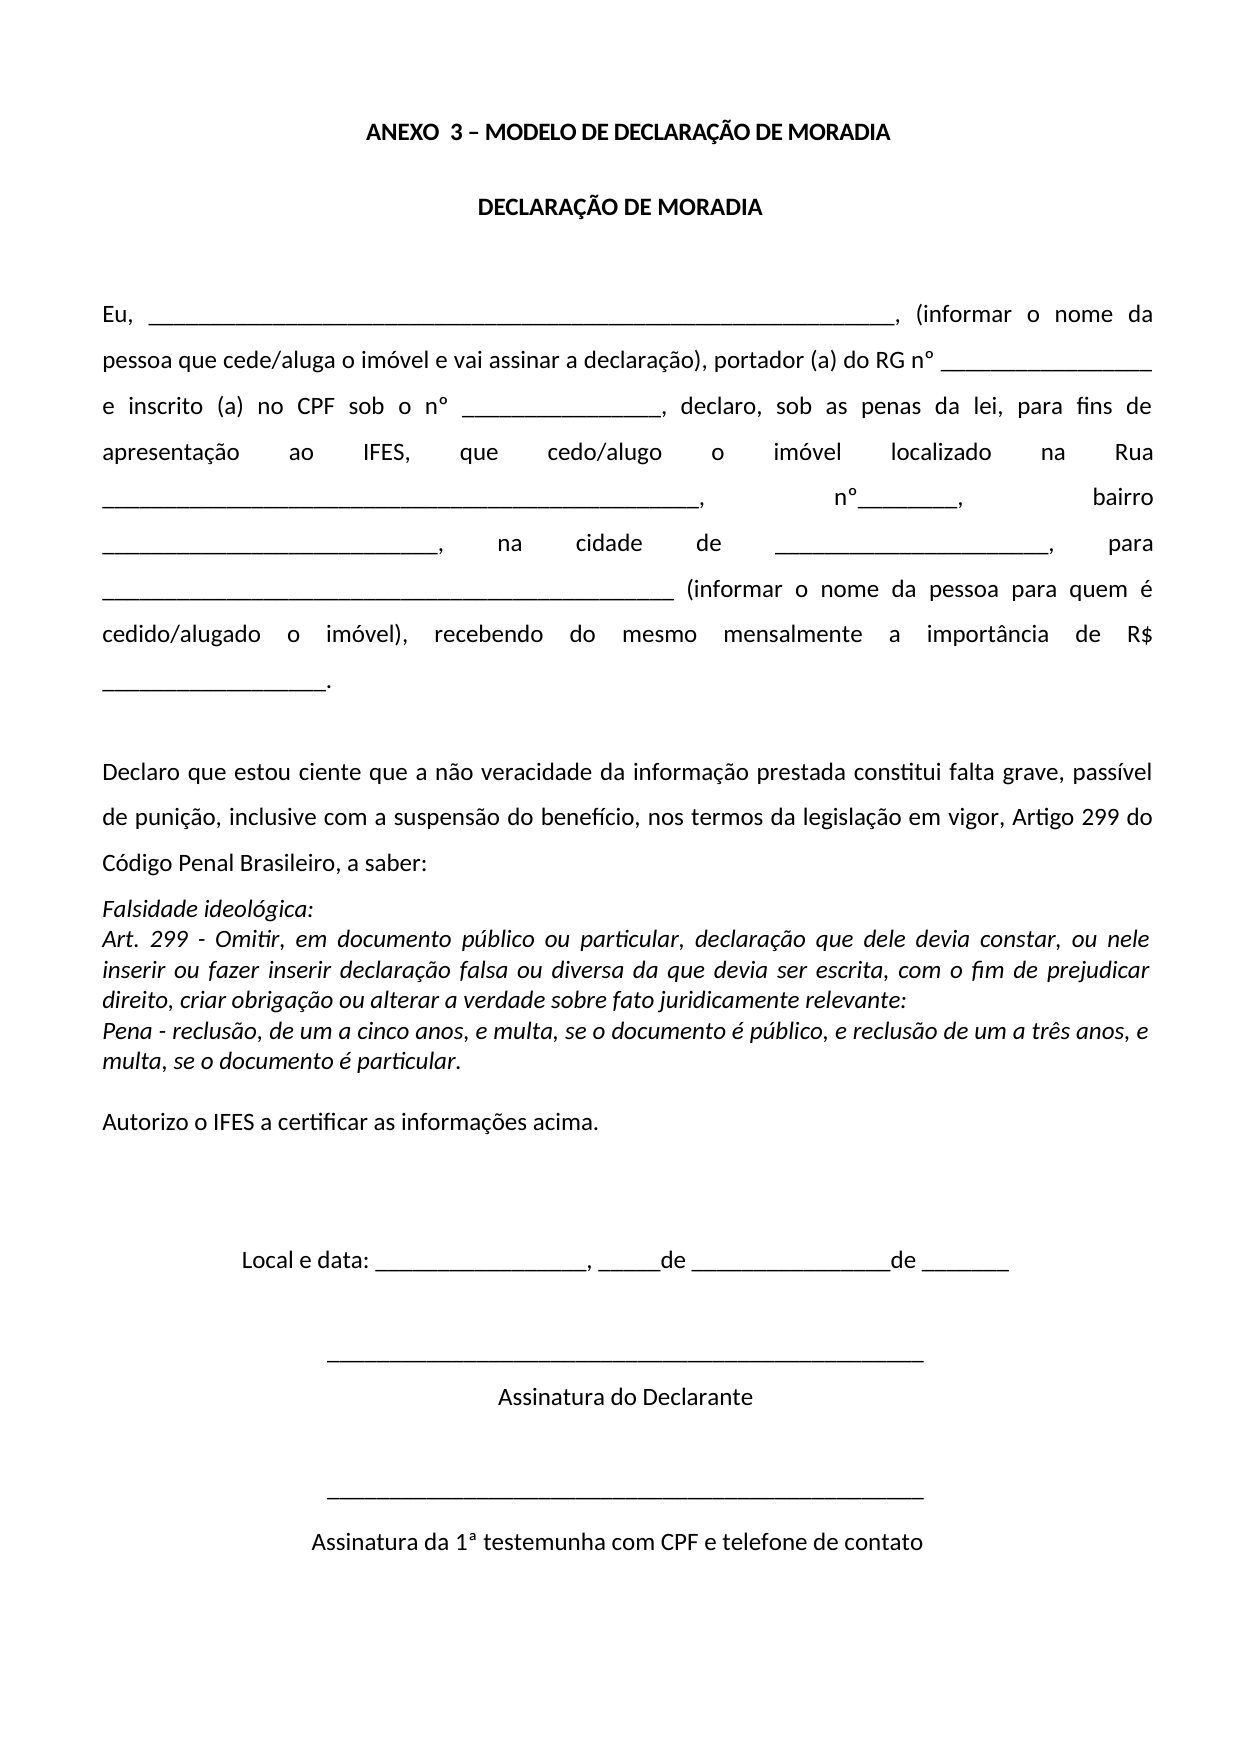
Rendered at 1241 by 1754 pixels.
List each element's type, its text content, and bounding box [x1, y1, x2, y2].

text Assinatura do Declarante [102, 1381, 1155, 1411]
text Eu, ____________________________________________________________, (informar o nome da pessoa que cede/aluga o imóvel e vai assinar a declaração), portador (a) do RG nº _________________ e inscrito (a) no CPF sob o nº ________________, declaro, sob as penas da lei, para fins de apresentação ao IFES, que cedo/alugo o imóvel localizado na Rua ________________________________________________, nº________, bairro ___________________________, na cidade de ______________________, para ______________________________________________ (informar o nome da pessoa para quem é cedido/alugado o imóvel), recebendo do mesmo mensalmente a importância de R$ __________________. [102, 298, 1155, 695]
text Declaro que estou ciente que a não veracidade da informação prestada constitui falta grave, passível de punição, inclusive com a suspensão do benefício, nos termos da legislação em vigor, Artigo 299 do Código Penal Brasileiro, a saber: [102, 756, 1155, 878]
text Falsidade ideológica: [102, 893, 1155, 923]
text Art. 299 - Omitir, em documento público ou particular, declaração que dele devia constar, ou nele inserir ou fazer inserir declaração falsa ou diversa da que devia ser escrita, com o fim de prejudicar direito, criar obrigação ou alterar a verdade sobre fato juridicamente relevante: [102, 923, 1155, 1015]
text ________________________________________________ [102, 1472, 1155, 1503]
text Autorizo o IFES a certificar as informações acima. [102, 1107, 1155, 1137]
text Pena - reclusão, de um a cinco anos, e multa, se o documento é público, e reclusão de um a três anos, e multa, se o documento é particular. [102, 1015, 1155, 1076]
text Assinatura da 1ª testemunha com CPF e telefone de contato [213, 1526, 1027, 1557]
text ANEXO 3 – MODELO DE DECLARAÇÃO DE MORADIA [102, 116, 1155, 147]
text Local e data: _________________, _____de ________________de _______ [102, 1244, 1155, 1274]
subtitle DECLARAÇÃO DE MORADIA [213, 191, 1027, 221]
text ________________________________________________ [102, 1335, 1155, 1366]
